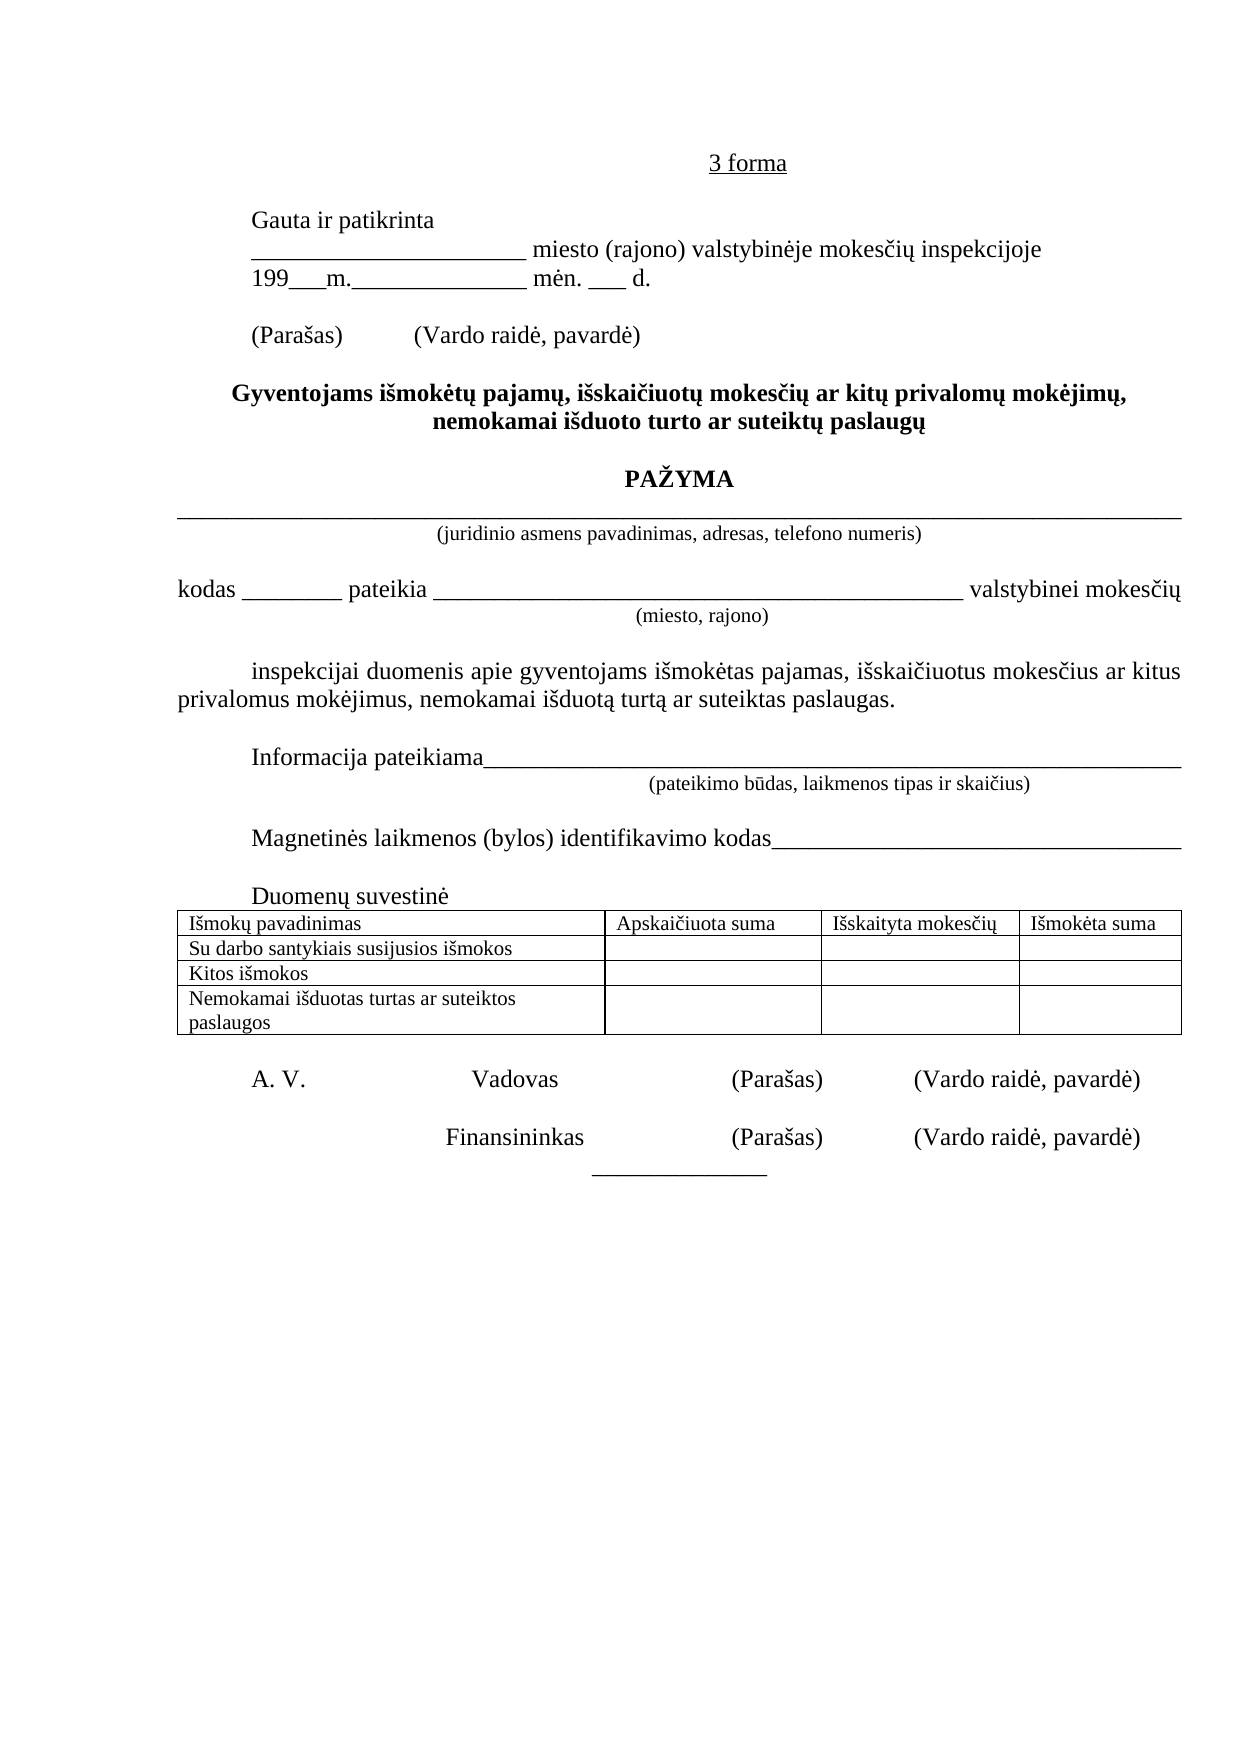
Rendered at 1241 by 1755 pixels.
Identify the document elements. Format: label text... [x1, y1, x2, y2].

text Gauta ir patikrinta [177, 205, 1181, 234]
table_cell [606, 961, 821, 985]
text (juridinio asmens pavadinimas, adresas, telefono numeris) [177, 521, 1181, 545]
text 3 forma [177, 148, 1181, 176]
table_cell [1020, 936, 1181, 960]
text inspekcijai duomenis apie gyventojams išmokėtas pajamas, išskaičiuotus mokesčius ar kitus privalomus mokėjimus, nemokamai išduotą turtą ar suteiktas paslaugas. [177, 656, 1181, 713]
text (Parašas) (Vardo raidė, pavardė) [177, 320, 1181, 349]
text 199___m.______________ mėn. ___ d. [177, 263, 1181, 291]
table_cell [822, 961, 1019, 985]
text kodas ________ pateikia valstybinei mokesčių [177, 574, 1181, 603]
table_header Išmokėta suma [1020, 911, 1181, 935]
table_cell [1020, 986, 1181, 1034]
text A. V. Vadovas (Parašas) (Vardo raidė, pavardė) [177, 1064, 1181, 1093]
table_header Išmokų pavadinimas [178, 911, 604, 935]
table_cell [1020, 961, 1181, 985]
text Informacija pateikiama [177, 742, 1181, 771]
table_cell [822, 936, 1019, 960]
text (miesto, rajono) [177, 603, 1181, 627]
text Finansininkas (Parašas) (Vardo raidė, pavardė) [177, 1122, 1181, 1150]
table_cell Su darbo santykiais susijusios išmokos [178, 936, 604, 960]
text (pateikimo būdas, laikmenos tipas ir skaičius) [177, 771, 1181, 795]
table_header Apskaičiuota suma [606, 911, 821, 935]
text PAŽYMA [177, 464, 1181, 493]
text Gyventojams išmokėtų pajamų, išskaičiuotų mokesčių ar kitų privalomų mokėjimų, nemokamai išduoto turto ar suteiktų paslaugų [177, 378, 1181, 435]
table_cell Nemokamai išduotas turtas ar suteiktos paslaugos [178, 986, 604, 1034]
text Magnetinės laikmenos (bylos) identifikavimo kodas [177, 823, 1181, 852]
table_cell [606, 986, 821, 1034]
text ______________ [177, 1150, 1181, 1179]
table_cell [606, 936, 821, 960]
table_cell [822, 986, 1019, 1034]
table_cell Kitos išmokos [178, 961, 604, 985]
text ______________________ miesto (rajono) valstybinėje mokesčių inspekcijoje [177, 234, 1181, 263]
table_header Išskaityta mokesčių [822, 911, 1019, 935]
text Duomenų suvestinė [177, 881, 1181, 910]
